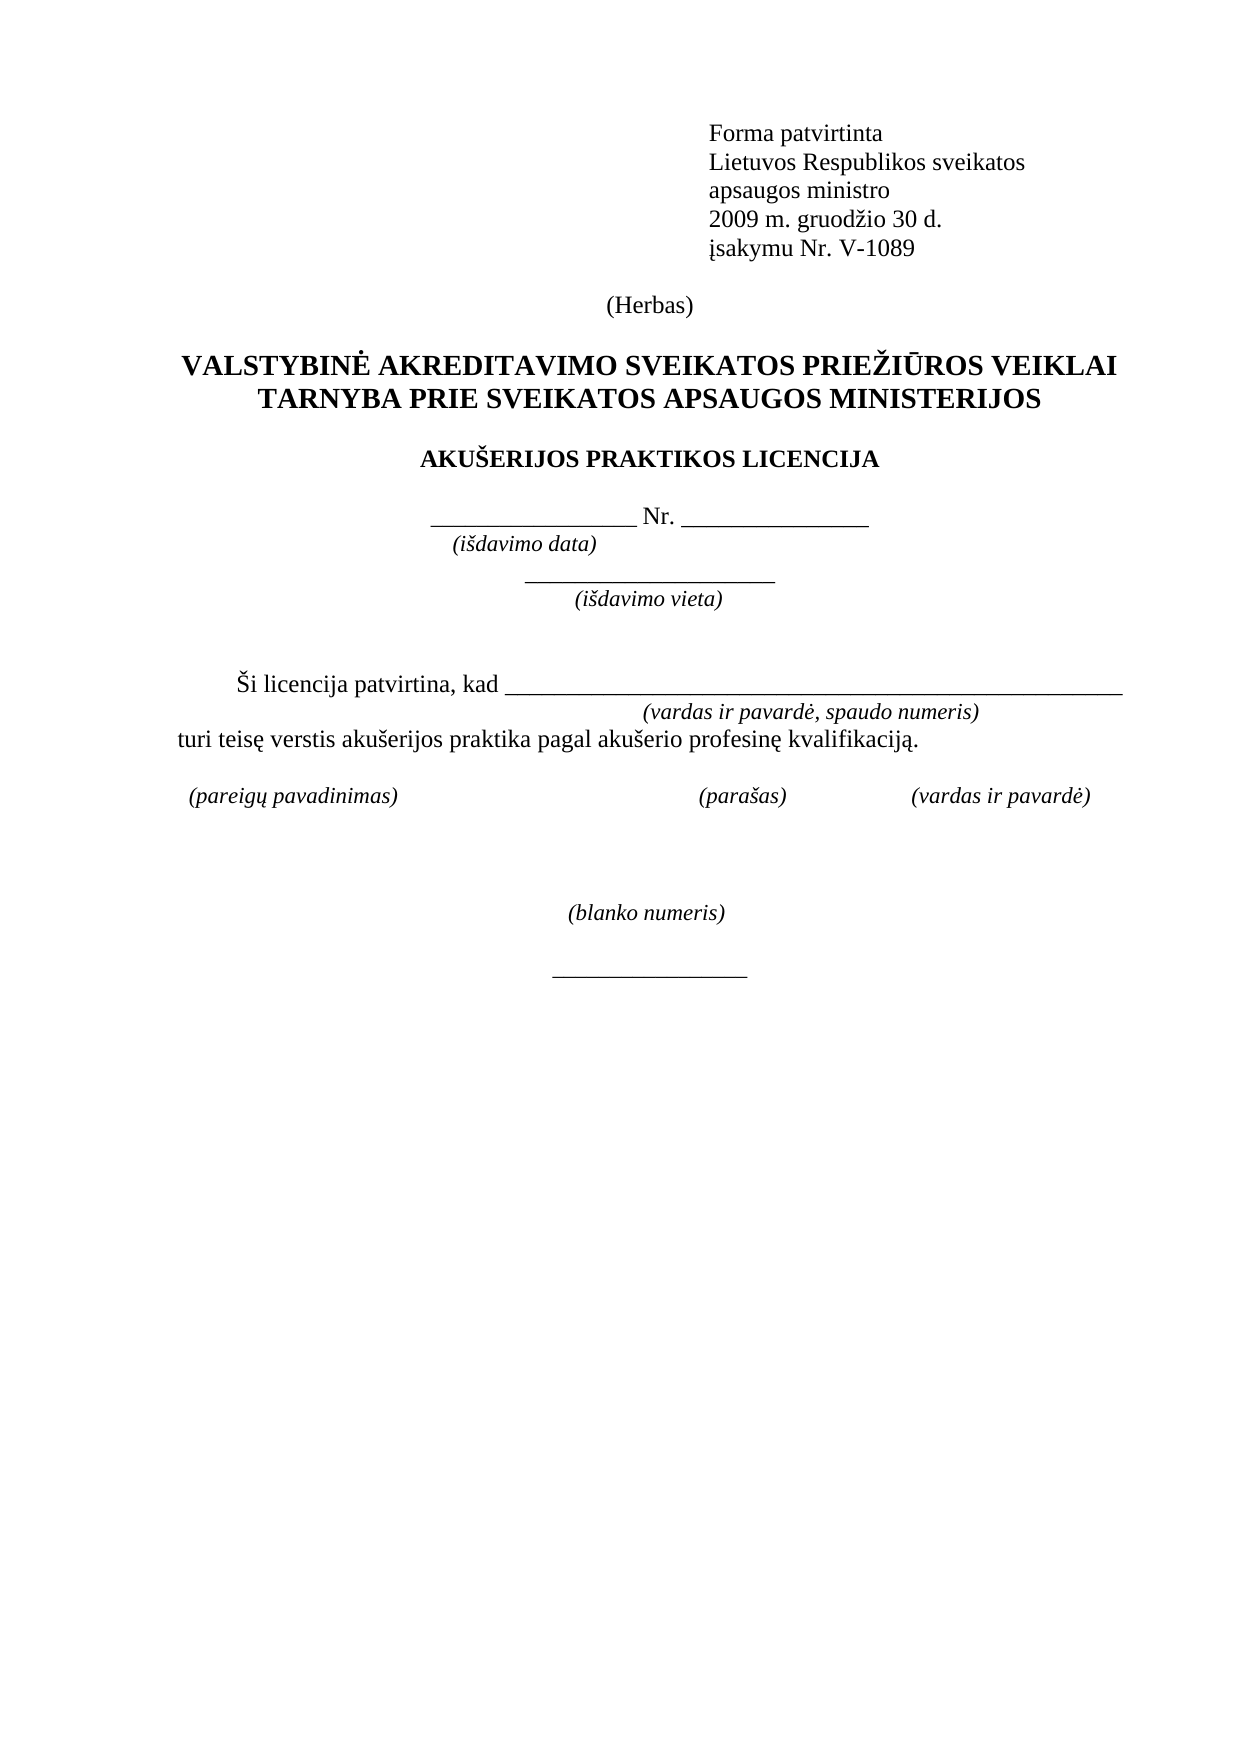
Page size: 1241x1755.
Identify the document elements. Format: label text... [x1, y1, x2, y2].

text (Herbas) [177, 291, 1122, 319]
table_cell [866, 810, 1138, 839]
text (vardas ir pavardė, spaudo numeris) [502, 698, 1122, 724]
table_cell [666, 810, 821, 839]
text Akušerijos praktikos LICENCIJA [177, 444, 1122, 473]
text (išdavimo vieta) [177, 585, 1122, 612]
table_cell [177, 810, 638, 839]
text apsaugos ministro [177, 176, 1122, 204]
table_cell [639, 810, 666, 839]
text įsakymu Nr. V-1089 [177, 233, 1122, 262]
text _________________ [177, 954, 1122, 981]
table_header (parašas) [666, 782, 821, 810]
text __________________ Nr. _______________ [177, 501, 1122, 530]
table_cell [821, 810, 866, 839]
table_header [821, 782, 866, 810]
text (išdavimo data) [452, 530, 1122, 557]
text Valstybinė akreditavimo sveikatos priežiūros veiklai tarnyba prie SVEIKATOS APSAUGOS MINISTERIJos [177, 348, 1122, 415]
table_header [639, 782, 666, 810]
table_header (pareigų pavadinimas) [177, 782, 638, 810]
text turi teisę verstis akušerijos praktika pagal akušerio profesinę kvalifikaciją. [177, 724, 1122, 753]
text Ši licencija patvirtina, kad [177, 669, 1122, 698]
text ____________________ [177, 557, 1122, 585]
text 2009 m. gruodžio 30 d. [177, 204, 1122, 233]
text (blanko numeris) [177, 897, 1122, 926]
text Lietuvos Respublikos sveikatos [177, 147, 1122, 176]
table_header (vardas ir pavardė) [866, 782, 1138, 810]
text Forma patvirtinta [709, 118, 1122, 147]
